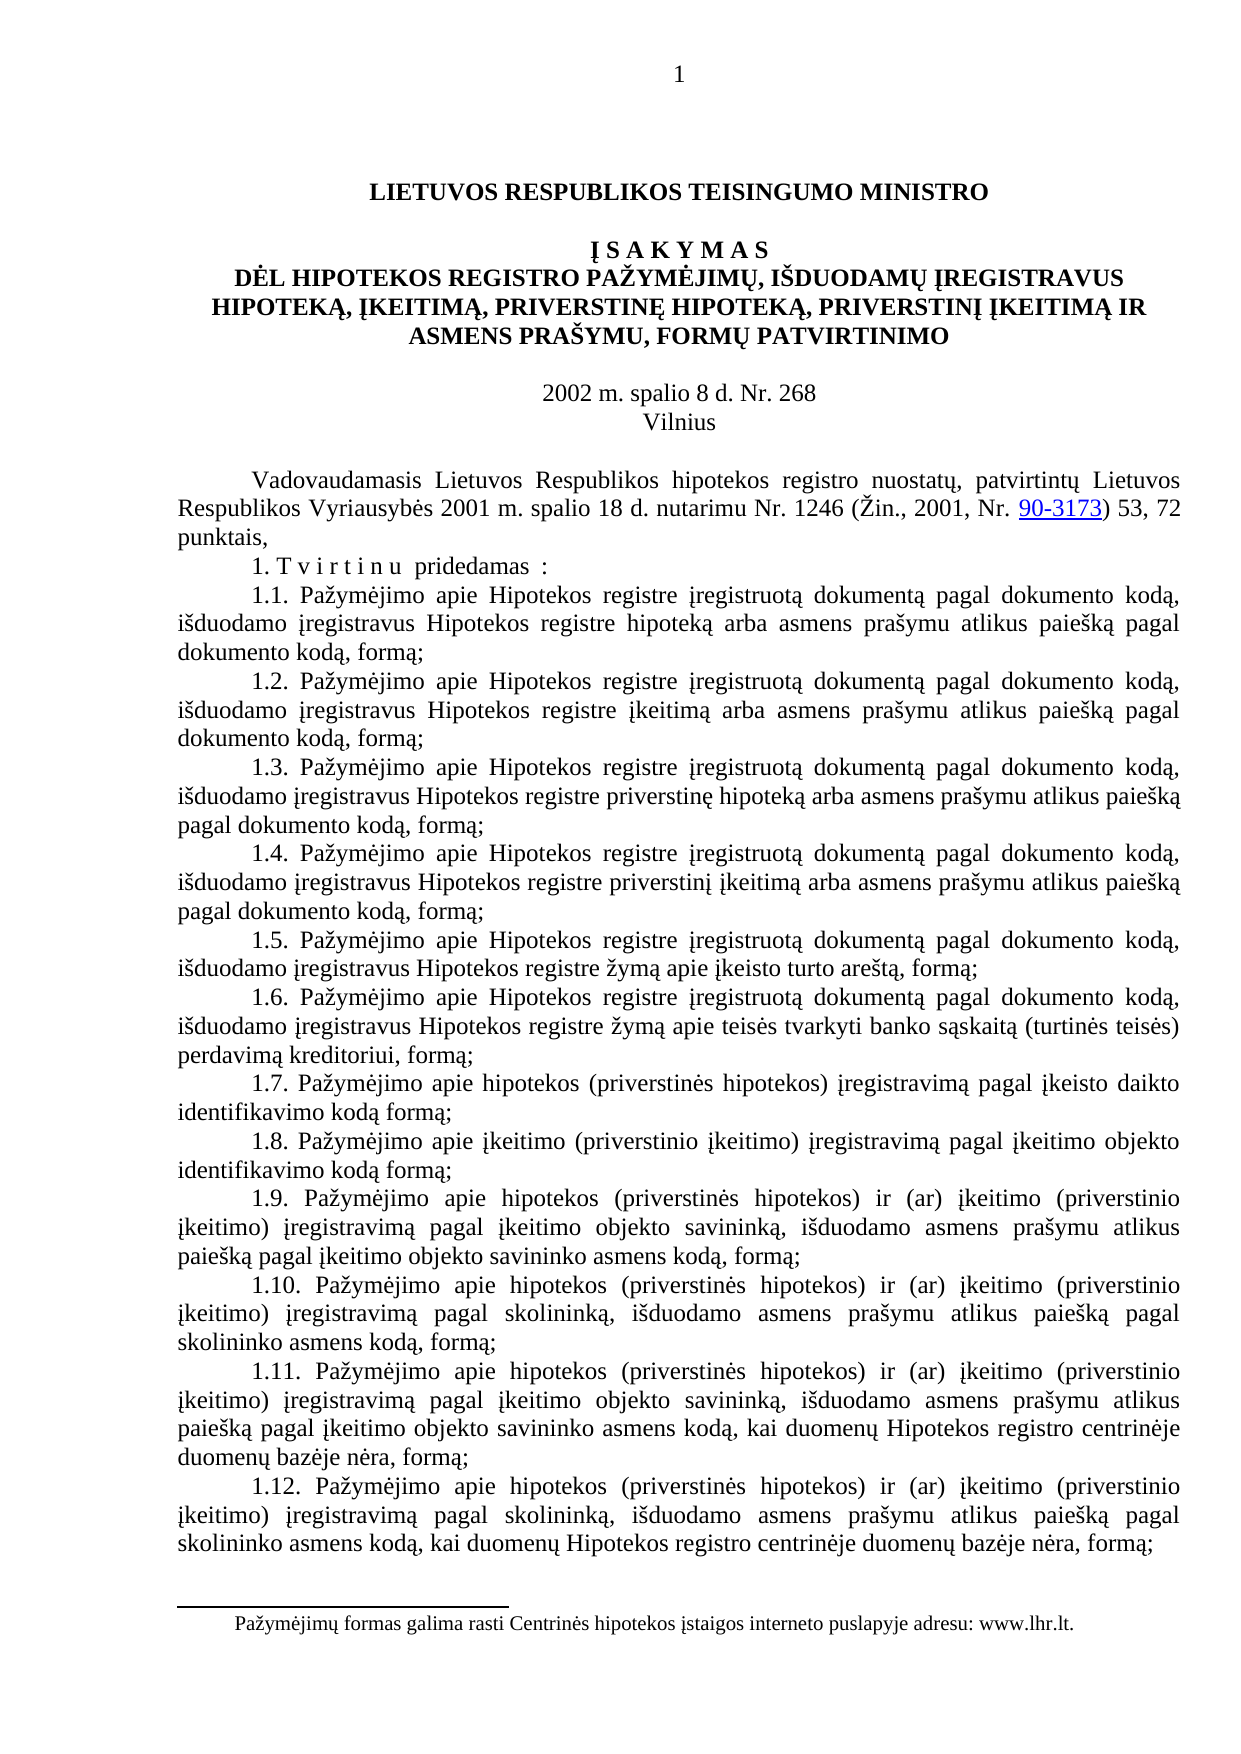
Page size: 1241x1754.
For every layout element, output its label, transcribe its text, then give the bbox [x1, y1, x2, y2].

text 1. Tvirtinu pridedamas: [177, 551, 1181, 580]
text Į S A K Y M A S [177, 235, 1181, 263]
text 1.8. Pažymėjimo apie įkeitimo (priverstinio įkeitimo) įregistravimą pagal įkeitimo objekto identifikavimo kodą formą; [177, 1126, 1181, 1183]
text Vadovaudamasis Lietuvos Respublikos hipotekos registro nuostatų, patvirtintų Lietuvos Respublikos Vyriausybės 2001 m. spalio 18 d. nutarimu Nr. 1246 (Žin., 2001, Nr. 90-3173) 53, 72 punktais, [177, 465, 1181, 551]
text Pažymėjimų formas galima rasti Centrinės hipotekos įstaigos interneto puslapyje adresu: www.lhr.lt. [177, 1607, 1181, 1636]
text 1.6. Pažymėjimo apie Hipotekos registre įregistruotą dokumentą pagal dokumento kodą, išduodamo įregistravus Hipotekos registre žymą apie teisės tvarkyti banko sąskaitą (turtinės teisės) perdavimą kreditoriui, formą; [177, 982, 1181, 1068]
text DĖL HIPOTEKOS REGISTRO PAŽYMĖJIMŲ, IŠDUODAMŲ ĮREGISTRAVUS HIPOTEKĄ, ĮKEITIMĄ, PRIVERSTINĘ HIPOTEKĄ, PRIVERSTINĮ ĮKEITIMĄ IR ASMENS PRAŠYMU, FORMŲ PATVIRTINIMO [177, 263, 1181, 350]
text 1.11. Pažymėjimo apie hipotekos (priverstinės hipotekos) ir (ar) įkeitimo (priverstinio įkeitimo) įregistravimą pagal įkeitimo objekto savininką, išduodamo asmens prašymu atlikus paiešką pagal įkeitimo objekto savininko asmens kodą, kai duomenų Hipotekos registro centrinėje duomenų bazėje nėra, formą; [177, 1356, 1181, 1471]
text 1.1. Pažymėjimo apie Hipotekos registre įregistruotą dokumentą pagal dokumento kodą, išduodamo įregistravus Hipotekos registre hipoteką arba asmens prašymu atlikus paiešką pagal dokumento kodą, formą; [177, 580, 1181, 666]
text LIETUVOS RESPUBLIKOS TEISINGUMO MINISTRO [177, 177, 1181, 206]
text 1.12. Pažymėjimo apie hipotekos (priverstinės hipotekos) ir (ar) įkeitimo (priverstinio įkeitimo) įregistravimą pagal skolininką, išduodamo asmens prašymu atlikus paiešką pagal skolininko asmens kodą, kai duomenų Hipotekos registro centrinėje duomenų bazėje nėra, formą; [177, 1471, 1181, 1557]
text 2002 m. spalio 8 d. Nr. 268 [177, 378, 1181, 407]
text 1.3. Pažymėjimo apie Hipotekos registre įregistruotą dokumentą pagal dokumento kodą, išduodamo įregistravus Hipotekos registre priverstinę hipoteką arba asmens prašymu atlikus paiešką pagal dokumento kodą, formą; [177, 752, 1181, 838]
text 1.9. Pažymėjimo apie hipotekos (priverstinės hipotekos) ir (ar) įkeitimo (priverstinio įkeitimo) įregistravimą pagal įkeitimo objekto savininką, išduodamo asmens prašymu atlikus paiešką pagal įkeitimo objekto savininko asmens kodą, formą; [177, 1183, 1181, 1270]
text 1.5. Pažymėjimo apie Hipotekos registre įregistruotą dokumentą pagal dokumento kodą, išduodamo įregistravus Hipotekos registre žymą apie įkeisto turto areštą, formą; [177, 925, 1181, 982]
text 1.7. Pažymėjimo apie hipotekos (priverstinės hipotekos) įregistravimą pagal įkeisto daikto identifikavimo kodą formą; [177, 1068, 1181, 1126]
text Vilnius [177, 407, 1181, 436]
text 1.2. Pažymėjimo apie Hipotekos registre įregistruotą dokumentą pagal dokumento kodą, išduodamo įregistravus Hipotekos registre įkeitimą arba asmens prašymu atlikus paiešką pagal dokumento kodą, formą; [177, 666, 1181, 752]
text 1.10. Pažymėjimo apie hipotekos (priverstinės hipotekos) ir (ar) įkeitimo (priverstinio įkeitimo) įregistravimą pagal skolininką, išduodamo asmens prašymu atlikus paiešką pagal skolininko asmens kodą, formą; [177, 1270, 1181, 1356]
text 1.4. Pažymėjimo apie Hipotekos registre įregistruotą dokumentą pagal dokumento kodą, išduodamo įregistravus Hipotekos registre priverstinį įkeitimą arba asmens prašymu atlikus paiešką pagal dokumento kodą, formą; [177, 838, 1181, 925]
